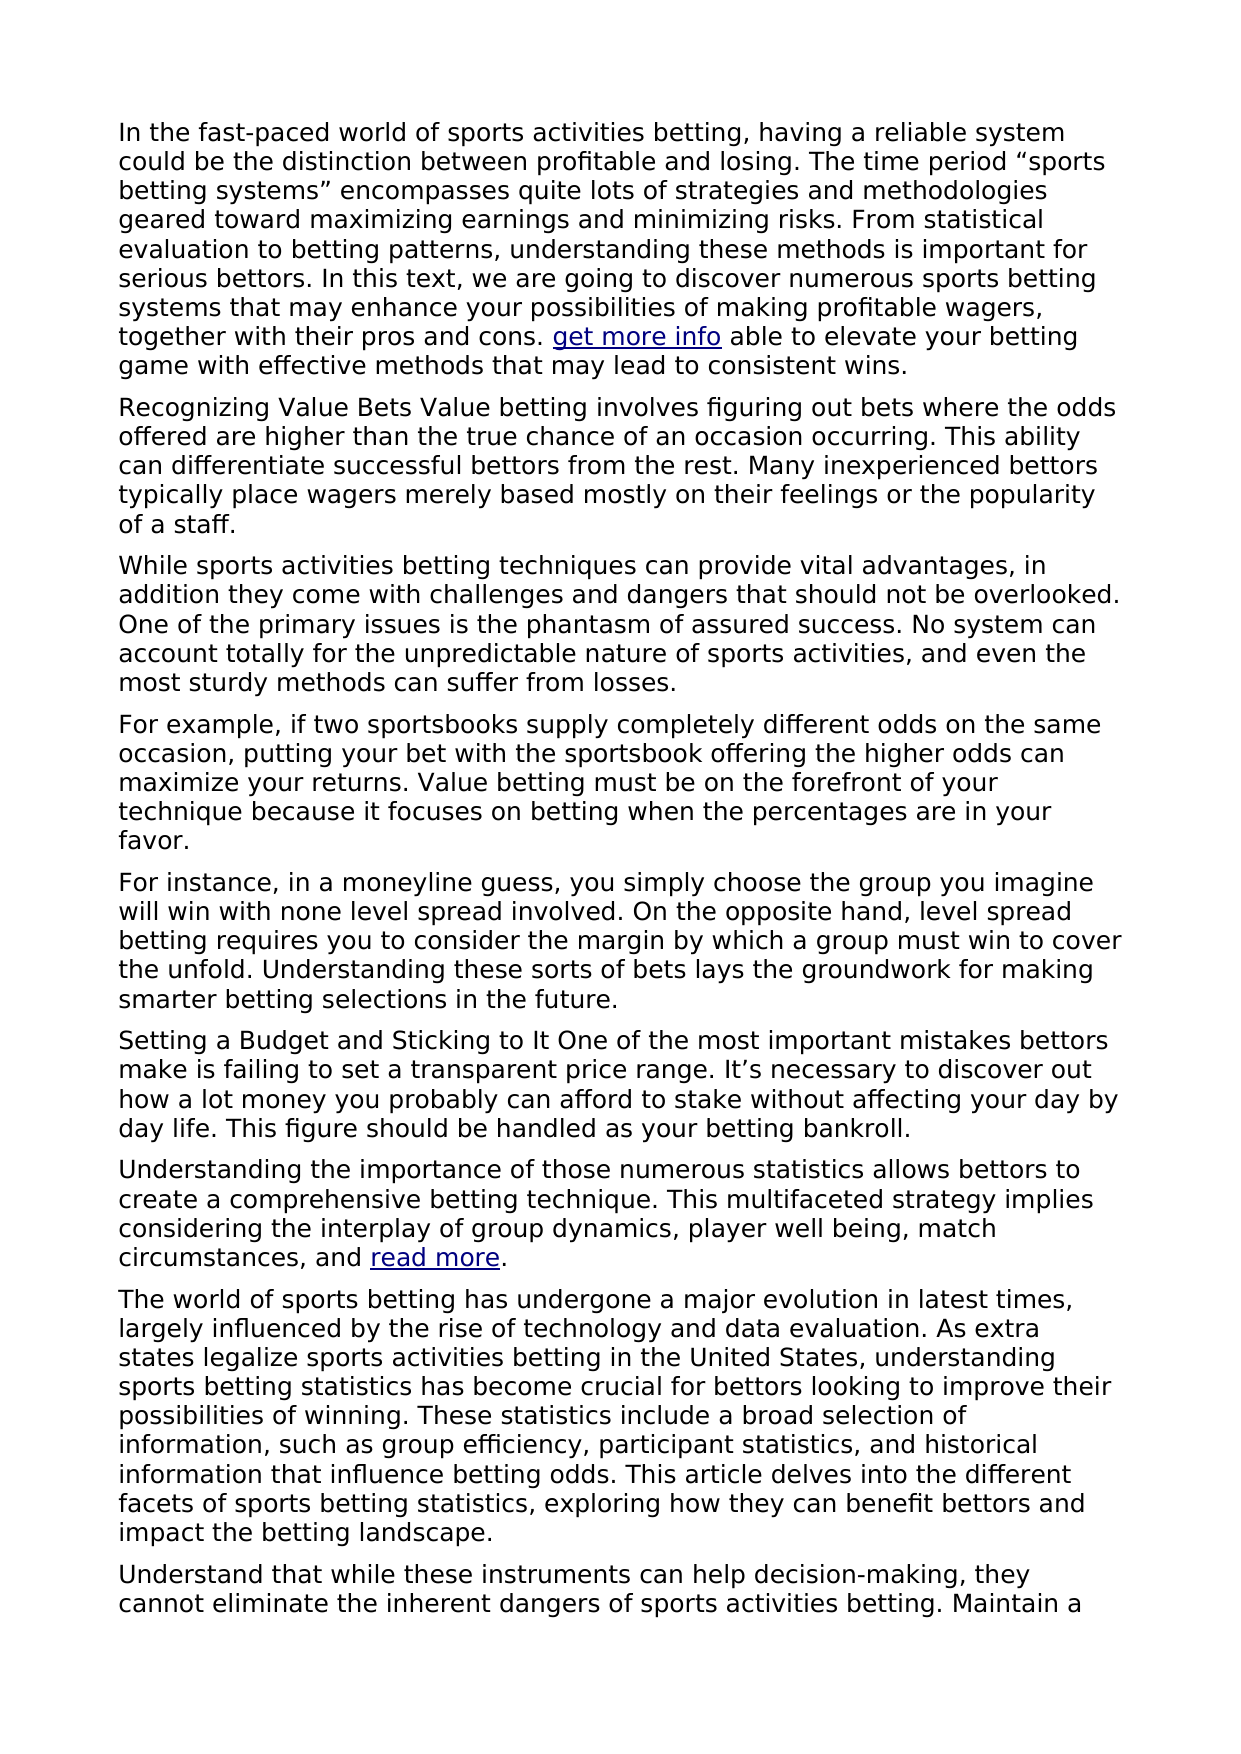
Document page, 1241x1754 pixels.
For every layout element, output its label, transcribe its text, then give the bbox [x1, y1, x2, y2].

text Recognizing Value Bets Value betting involves figuring out bets where the odds offered are higher than the true chance of an occasion occurring. This ability can differentiate successful bettors from the rest. Many inexperienced bettors typically place wagers merely based mostly on their feelings or the popularity of a staff. [118, 393, 1122, 539]
text While sports activities betting techniques can provide vital advantages, in addition they come with challenges and dangers that should not be overlooked. One of the primary issues is the phantasm of assured success. No system can account totally for the unpredictable nature of sports activities, and even the most sturdy methods can suffer from losses. [118, 551, 1122, 697]
text Understanding the importance of those numerous statistics allows bettors to create a comprehensive betting technique. This multifaceted strategy implies considering the interplay of group dynamics, player well being, match circumstances, and read more. [118, 1156, 1122, 1272]
text Understand that while these instruments can help decision-making, they cannot eliminate the inherent dangers of sports activities betting. Maintain a [118, 1560, 1122, 1618]
text For example, if two sportsbooks supply completely different odds on the same occasion, putting your bet with the sportsbook offering the higher odds can maximize your returns. Value betting must be on the forefront of your technique because it focuses on betting when the percentages are in your favor. [118, 710, 1122, 856]
text For instance, in a moneyline guess, you simply choose the group you imagine will win with none level spread involved. On the opposite hand, level spread betting requires you to consider the margin by which a group must win to cover the unfold. Understanding these sorts of bets lays the groundwork for making smarter betting selections in the future. [118, 868, 1122, 1014]
text Setting a Budget and Sticking to It One of the most important mistakes bettors make is failing to set a transparent price range. It’s necessary to discover out how a lot money you probably can afford to stake without affecting your day by day life. This figure should be handled as your betting bankroll. [118, 1026, 1122, 1143]
text In the fast-paced world of sports activities betting, having a reliable system could be the distinction between profitable and losing. The time period “sports betting systems” encompasses quite lots of strategies and methodologies geared toward maximizing earnings and minimizing risks. From statistical evaluation to betting patterns, understanding these methods is important for serious bettors. In this text, we are going to discover numerous sports betting systems that may enhance your possibilities of making profitable wagers, together with their pros and cons. get more info able to elevate your betting game with effective methods that may lead to consistent wins. [118, 118, 1122, 381]
text The world of sports betting has undergone a major evolution in latest times, largely influenced by the rise of technology and data evaluation. As extra states legalize sports activities betting in the United States, understanding sports betting statistics has become crucial for bettors looking to improve their possibilities of winning. These statistics include a broad selection of information, such as group efficiency, participant statistics, and historical information that influence betting odds. This article delves into the different facets of sports betting statistics, exploring how they can benefit bettors and impact the betting landscape. [118, 1285, 1122, 1547]
